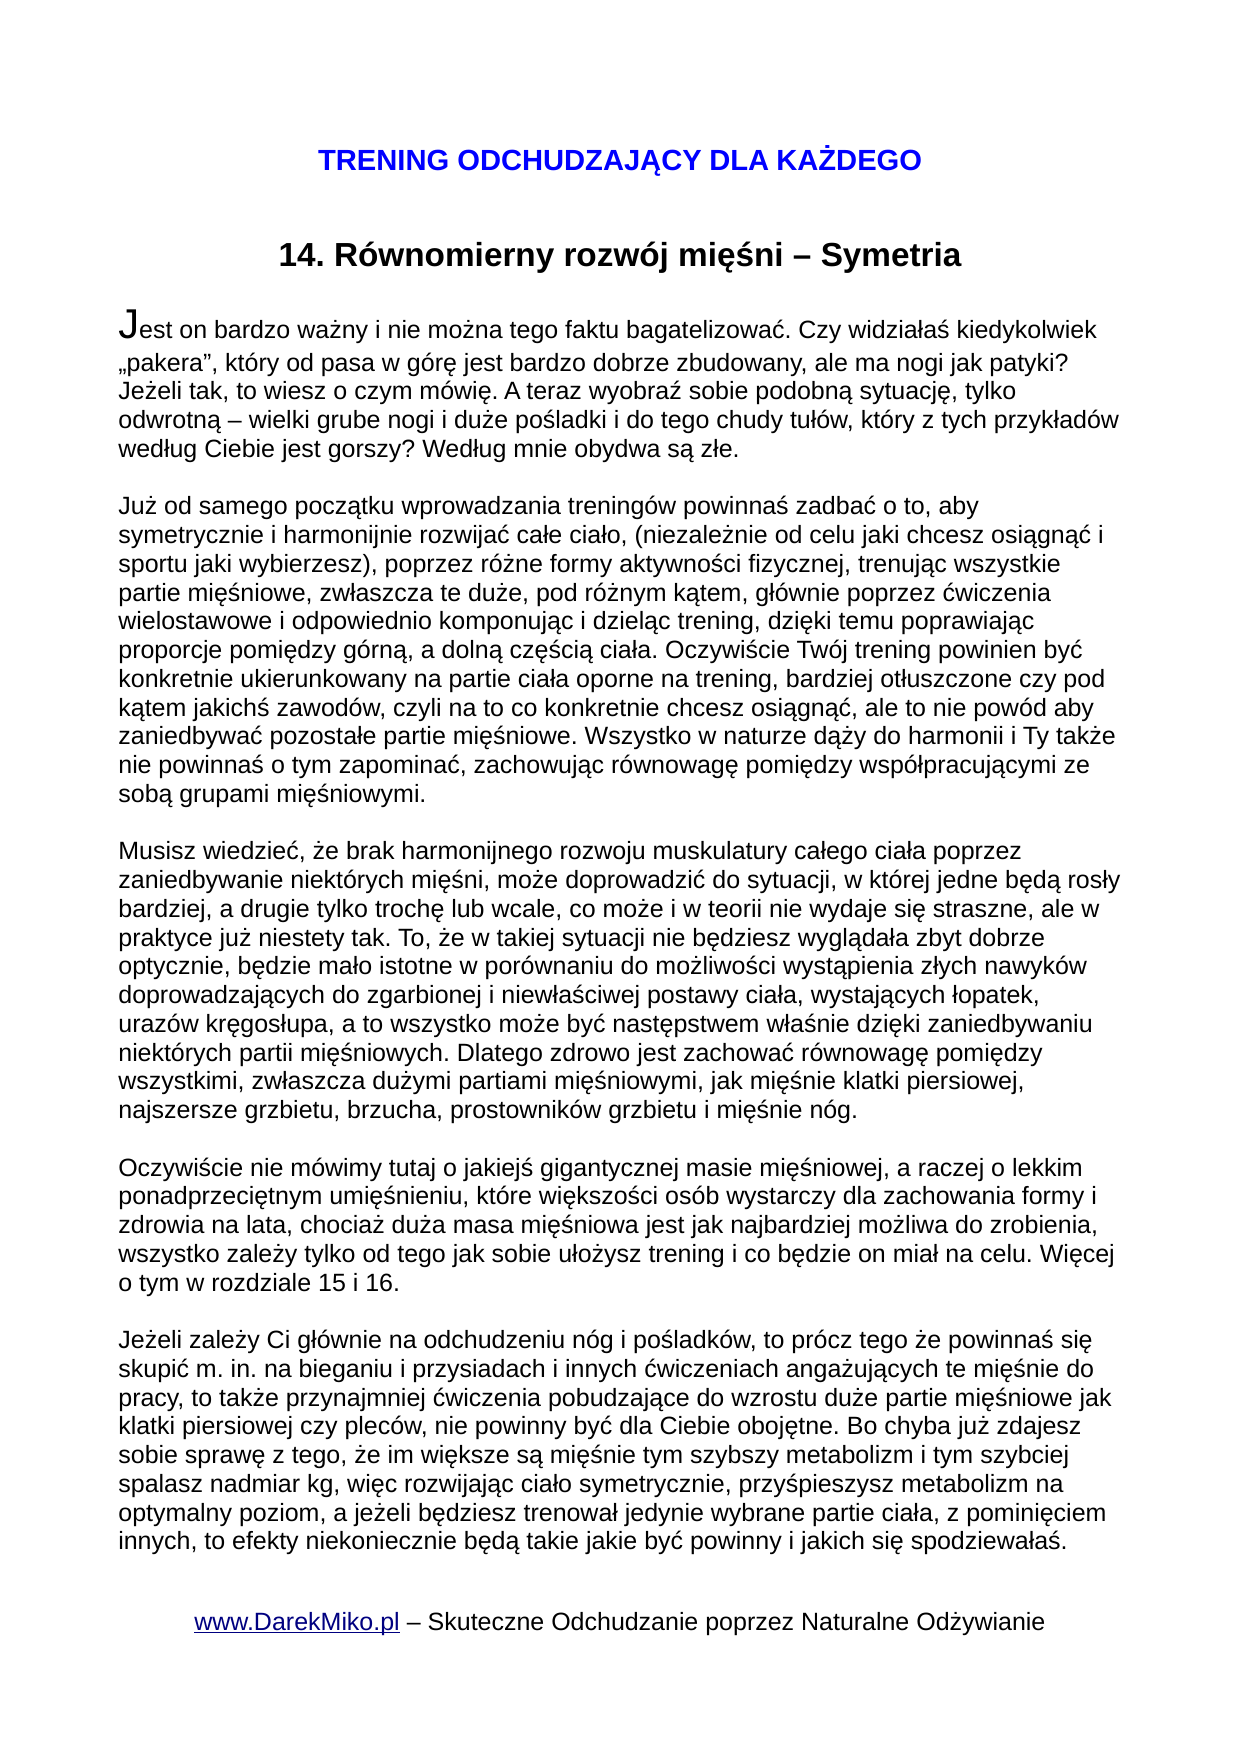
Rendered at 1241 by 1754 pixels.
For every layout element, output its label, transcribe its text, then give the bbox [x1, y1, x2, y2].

text 14. Równomierny rozwój mięśni – Symetria [118, 235, 1122, 273]
text Jest on bardzo ważny i nie można tego faktu bagatelizować. Czy widziałaś kiedykolwiek „pakera”, który od pasa w górę jest bardzo dobrze zbudowany, ale ma nogi jak patyki? Jeżeli tak, to wiesz o czym mówię. A teraz wyobraź sobie podobną sytuację, tylko odwrotną – wielki grube nogi i duże pośladki i do tego chudy tułów, który z tych przykładów według Ciebie jest gorszy? Według mnie obydwa są złe. [118, 300, 1122, 463]
text Jeżeli zależy Ci głównie na odchudzeniu nóg i pośladków, to prócz tego że powinnaś się skupić m. in. na bieganiu i przysiadach i innych ćwiczeniach angażujących te mięśnie do pracy, to także przynajmniej ćwiczenia pobudzające do wzrostu duże partie mięśniowe jak klatki piersiowej czy pleców, nie powinny być dla Ciebie obojętne. Bo chyba już zdajesz sobie sprawę z tego, że im większe są mięśnie tym szybszy metabolizm i tym szybciej spalasz nadmiar kg, więc rozwijając ciało symetrycznie, przyśpieszysz metabolizm na optymalny poziom, a jeżeli będziesz trenował jedynie wybrane partie ciała, z pominięciem innych, to efekty niekoniecznie będą takie jakie być powinny i jakich się spodziewałaś. [118, 1325, 1122, 1555]
text Oczywiście nie mówimy tutaj o jakiejś gigantycznej masie mięśniowej, a raczej o lekkim ponadprzeciętnym umięśnieniu, które większości osób wystarczy dla zachowania formy i zdrowia na lata, chociaż duża masa mięśniowa jest jak najbardziej możliwa do zrobienia, wszystko zależy tylko od tego jak sobie ułożysz trening i co będzie on miał na celu. Więcej o tym w rozdziale 15 i 16. [118, 1153, 1122, 1296]
text Musisz wiedzieć, że brak harmonijnego rozwoju muskulatury całego ciała poprzez zaniedbywanie niektórych mięśni, może doprowadzić do sytuacji, w której jedne będą rosły bardziej, a drugie tylko trochę lub wcale, co może i w teorii nie wydaje się straszne, ale w praktyce już niestety tak. To, że w takiej sytuacji nie będziesz wyglądała zbyt dobrze optycznie, będzie mało istotne w porównaniu do możliwości wystąpienia złych nawyków doprowadzających do zgarbionej i niewłaściwej postawy ciała, wystających łopatek, urazów kręgosłupa, a to wszystko może być następstwem właśnie dzięki zaniedbywaniu niektórych partii mięśniowych. Dlatego zdrowo jest zachować równowagę pomiędzy wszystkimi, zwłaszcza dużymi partiami mięśniowymi, jak mięśnie klatki piersiowej, najszersze grzbietu, brzucha, prostowników grzbietu i mięśnie nóg. [118, 836, 1122, 1124]
text Już od samego początku wprowadzania treningów powinnaś zadbać o to, aby symetrycznie i harmonijnie rozwijać całe ciało, (niezależnie od celu jaki chcesz osiągnąć i sportu jaki wybierzesz), poprzez różne formy aktywności fizycznej, trenując wszystkie partie mięśniowe, zwłaszcza te duże, pod różnym kątem, głównie poprzez ćwiczenia wielostawowe i odpowiednio komponując i dzieląc trening, dzięki temu poprawiając proporcje pomiędzy górną, a dolną częścią ciała. Oczywiście Twój trening powinien być konkretnie ukierunkowany na partie ciała oporne na trening, bardziej otłuszczone czy pod kątem jakichś zawodów, czyli na to co konkretnie chcesz osiągnąć, ale to nie powód aby zaniedbywać pozostałe partie mięśniowe. Wszystko w naturze dąży do harmonii i Ty także nie powinnaś o tym zapominać, zachowując równowagę pomiędzy współpracującymi ze sobą grupami mięśniowymi. [118, 491, 1122, 808]
